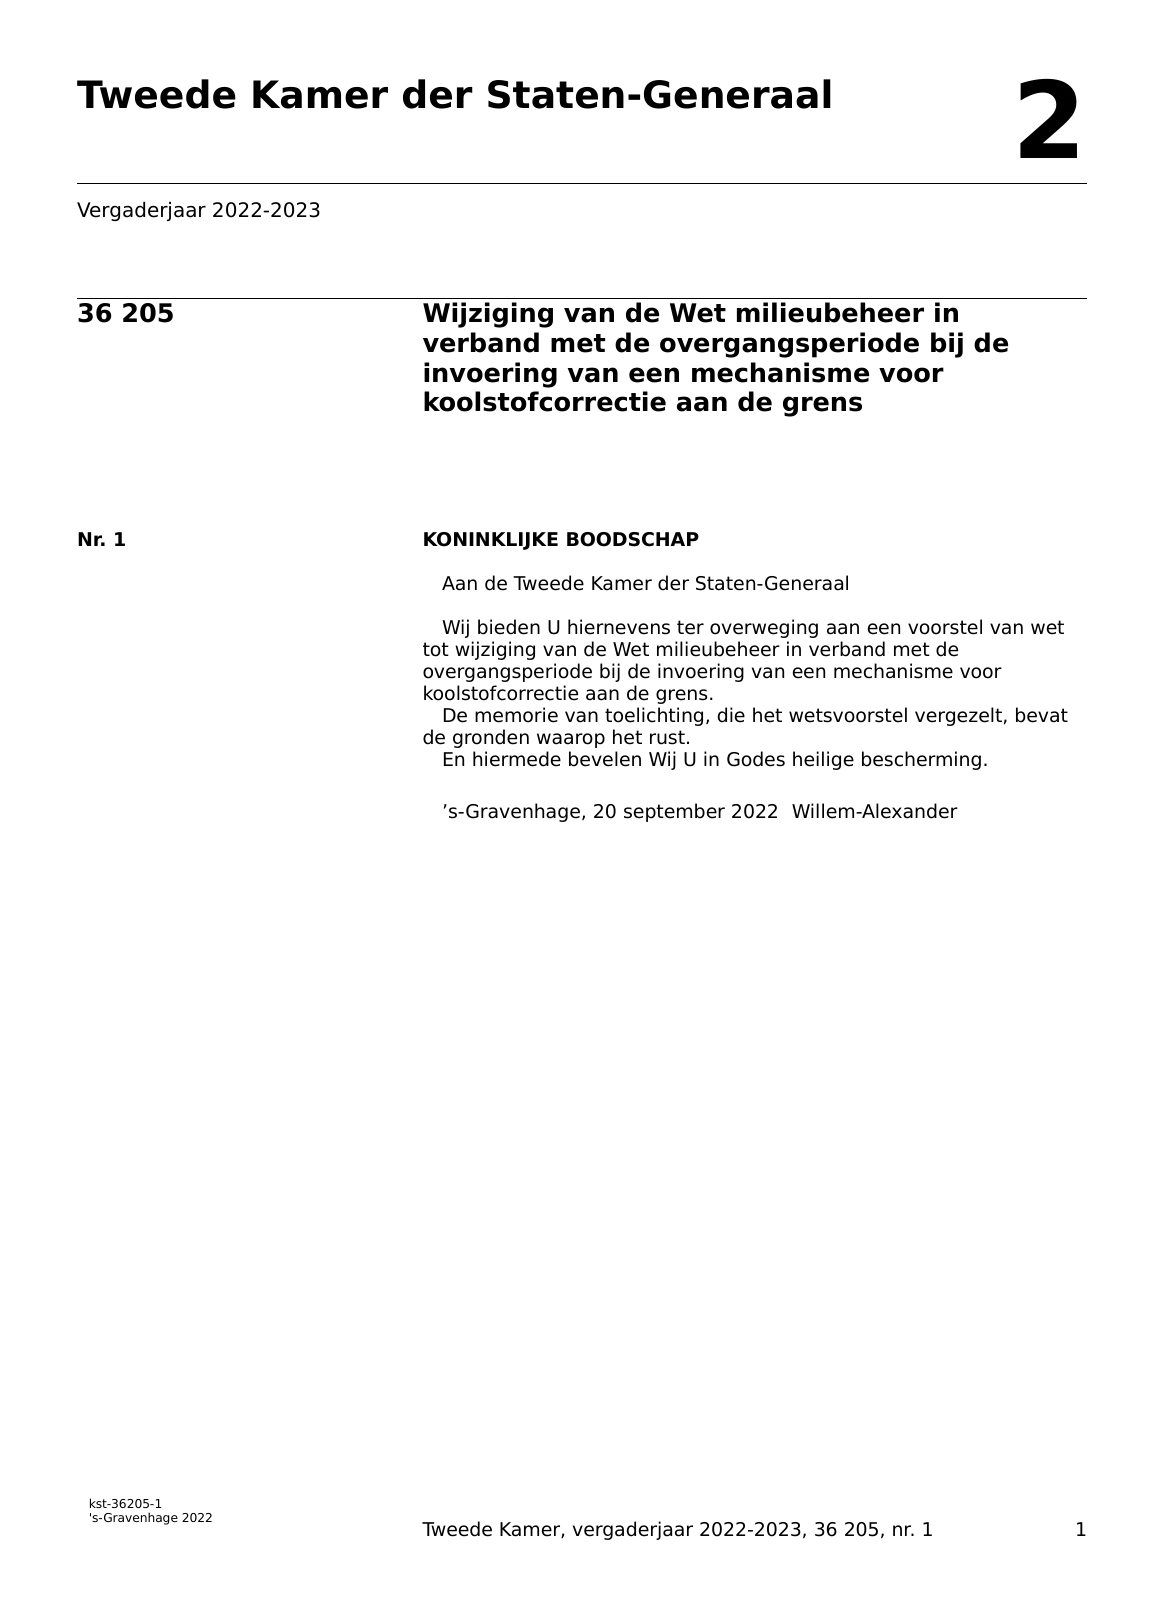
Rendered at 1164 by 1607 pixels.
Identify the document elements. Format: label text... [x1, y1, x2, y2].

text ’s-Gravenhage, 20 september 2022 Willem-Alexander [422, 801, 1087, 823]
text Aan de Tweede Kamer der Staten-Generaal [422, 573, 1087, 595]
text De memorie van toelichting, die het wetsvoorstel vergezelt, bevat de gronden waarop het rust. [422, 705, 1087, 749]
table_header Tweede Kamer der Staten-Generaal [77, 59, 886, 183]
text kst-36205-1 [88, 1497, 323, 1511]
subtitle Nr. 1 KONINKLIJKE BOODSCHAP [77, 529, 1087, 551]
text 's-Gravenhage 2022 [88, 1511, 323, 1525]
table_header 2 [886, 59, 1087, 183]
text En hiermede bevelen Wij U in Godes heilige bescherming. [422, 749, 1087, 771]
text Wij bieden U hiernevens ter overweging aan een voorstel van wet tot wijziging van de Wet milieubeheer in verband met de overgangsperiode bij de invoering van een mechanisme voor koolstofcorrectie aan de grens. [422, 617, 1087, 705]
table_cell Vergaderjaar 2022-2023 [77, 184, 1087, 298]
subtitle 36 205 Wijziging van de Wet milieubeheer in verband met de overgangsperiode bij de invoering van een mechanisme voor koolstofcorrectie aan de grens [77, 299, 1087, 418]
